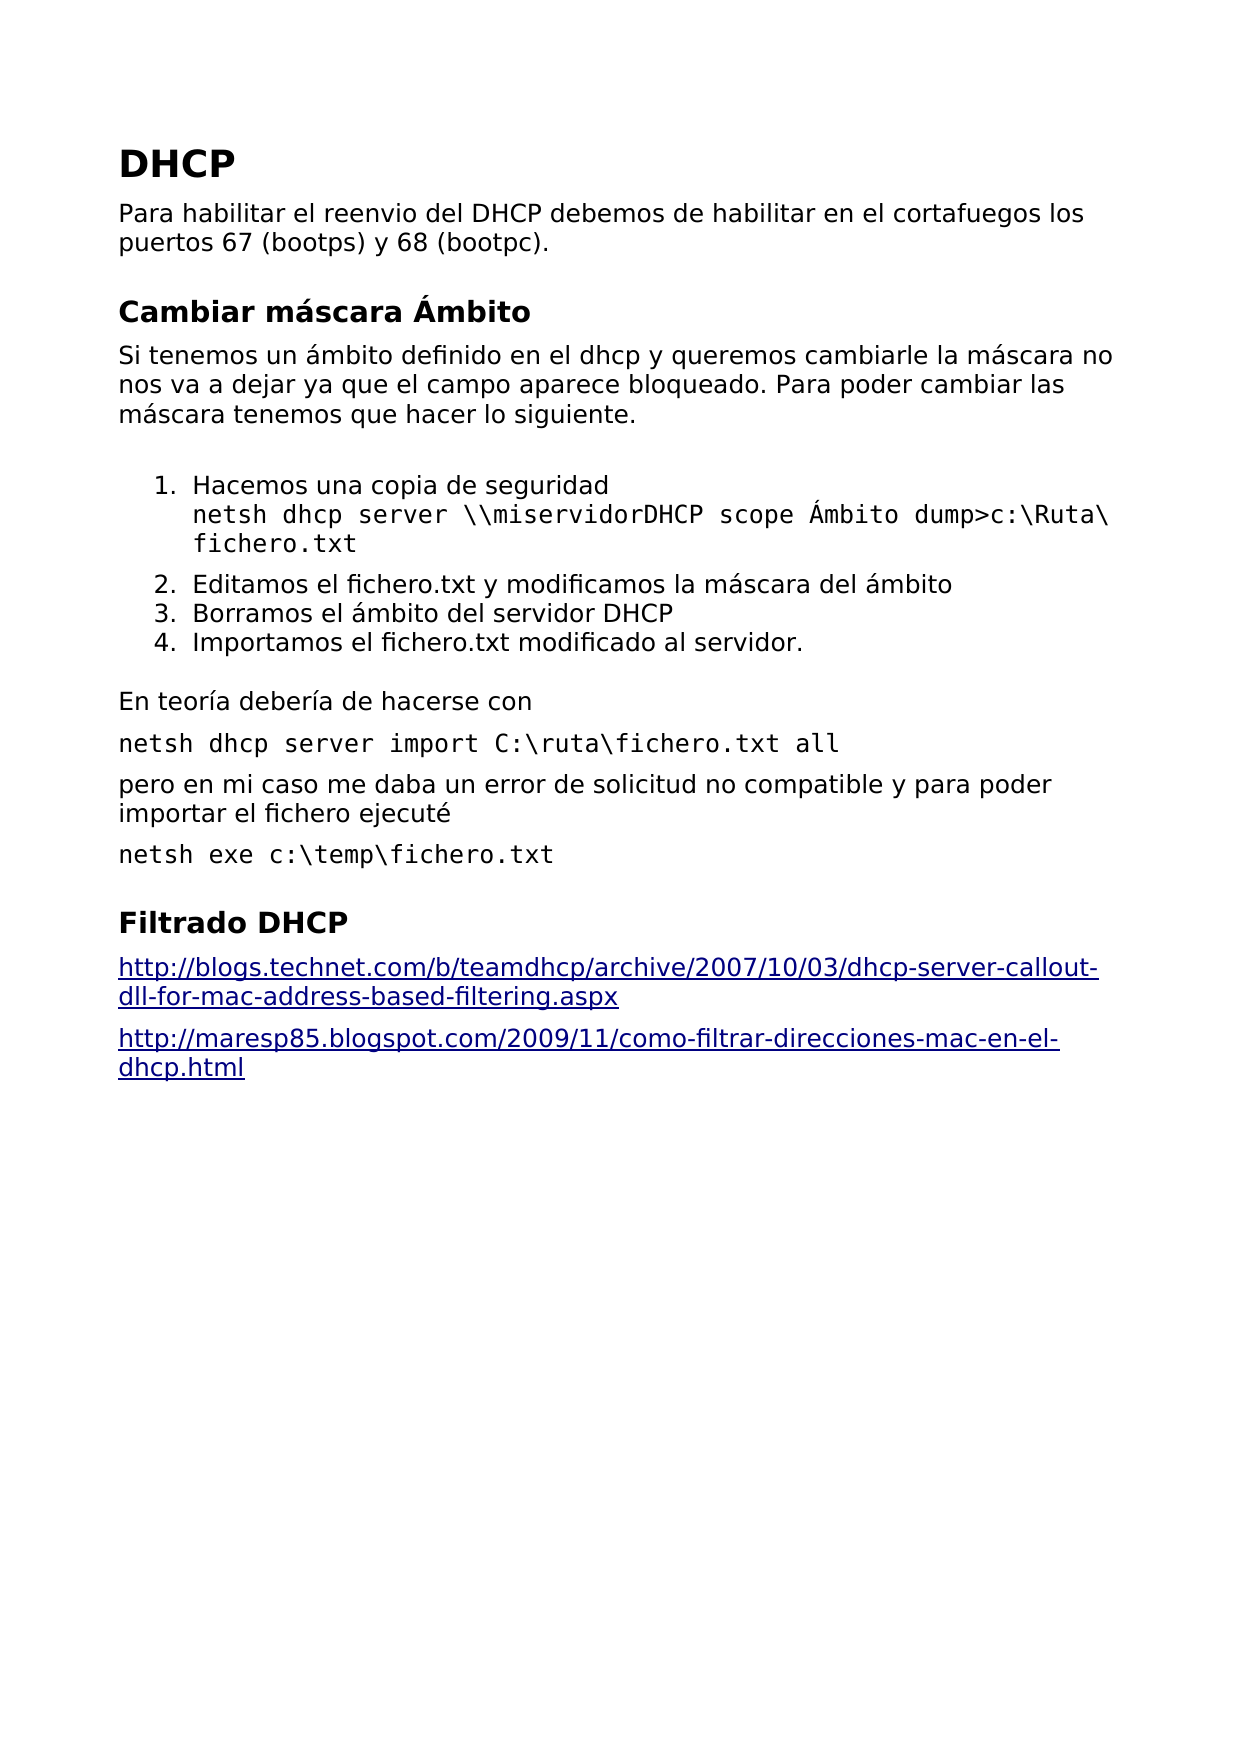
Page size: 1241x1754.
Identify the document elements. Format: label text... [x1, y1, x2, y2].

list Borramos el ámbito del servidor DHCP [177, 599, 1122, 629]
list Editamos el fichero.txt y modificamos la máscara del ámbito [177, 570, 1122, 599]
text netsh exe c:\temp\fichero.txt [118, 841, 1122, 870]
text En teoría debería de hacerse con [118, 687, 1122, 716]
subtitle DHCP [118, 143, 1122, 187]
text Para habilitar el reenvio del DHCP debemos de habilitar en el cortafuegos los puertos 67 (bootps) y 68 (bootpc). [118, 199, 1122, 258]
list Hacemos una copia de seguridad [177, 471, 1122, 500]
text pero en mi caso me daba un error de solicitud no compatible y para poder importar el fichero ejecuté [118, 770, 1122, 828]
text netsh dhcp server import C:\ruta\fichero.txt all [118, 729, 1122, 758]
subtitle Filtrado DHCP [118, 907, 1122, 941]
subtitle Cambiar máscara Ámbito [118, 295, 1122, 329]
text http://maresp85.blogspot.com/2009/11/como-filtrar-direcciones-mac-en-el-dhcp.html [118, 1024, 1122, 1082]
list Importamos el fichero.txt modificado al servidor. [177, 629, 1122, 658]
text Si tenemos un ámbito definido en el dhcp y queremos cambiarle la máscara no nos va a dejar ya que el campo aparece bloqueado. Para poder cambiar las máscara tenemos que hacer lo siguiente. [118, 342, 1122, 429]
text http://blogs.technet.com/b/teamdhcp/archive/2007/10/03/dhcp-server-callout-dll-for-mac-address-based-filtering.aspx [118, 953, 1122, 1011]
list netsh dhcp server \\miservidorDHCP scope Ámbito dump>c:\Ruta\fichero.txt [177, 500, 1122, 558]
